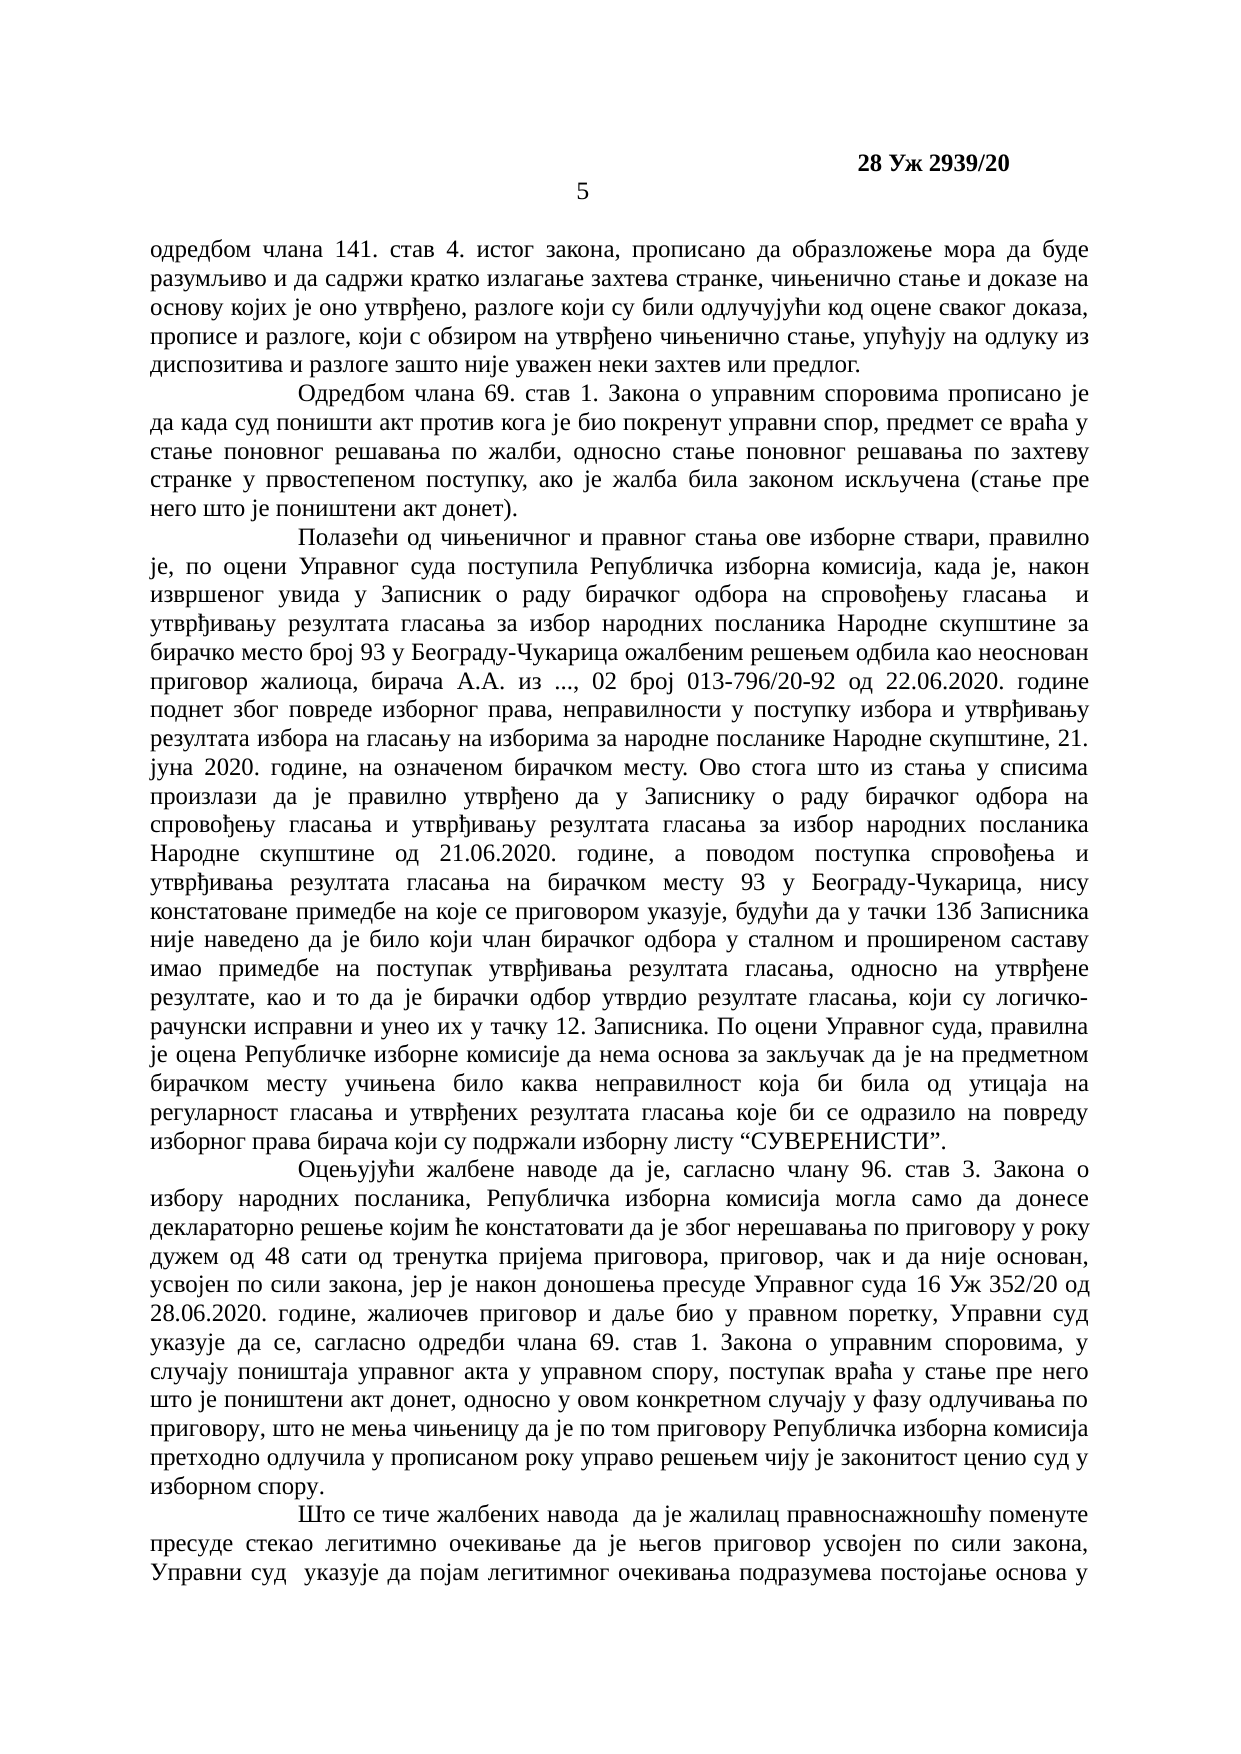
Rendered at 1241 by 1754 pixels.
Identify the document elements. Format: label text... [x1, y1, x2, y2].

text Одредбом члана 69. став 1. Закона о управним споровима прописано је да када суд поништи акт против кога је био покренут управни спор, предмет се враћа у стање поновног решавања по жалби, односно стање поновног решавања по захтеву странке у првостепеном поступку, ако је жалба била законом искључена (стање пре него што је поништени акт донет). [150, 378, 1090, 522]
text Што се тиче жалбених навода да је жалилац правноснажношћу поменуте пресуде стекао легитимно очекивање да је његов приговор усвојен по сили закона, Управни суд указује да појам легитимног очекивања подразумева постојање основа у [150, 1499, 1090, 1586]
text одредбом члана 141. став 4. истог закона, прописано да образложење мора да буде разумљиво и да садржи кратко излагање захтева странке, чињенично стање и доказе на основу којих је оно утврђено, разлоге који су били одлучујући код оцене сваког доказа, прописе и разлоге, који с обзиром на утврђено чињенично стање, упућују на одлуку из диспозитива и разлоге зашто није уважен неки захтев или предлог. [150, 234, 1090, 378]
text Оцењујући жалбене наводе да је, сагласно члану 96. став 3. Закона о избору народних посланика, Републичка изборна комисија могла само да донесе деклараторно решење којим ће констатовати да је због нерешавања по приговору у року дужем од 48 сати од тренутка пријема приговора, приговор, чак и да није основан, усвојен по сили закона, јер је након доношења пресуде Управног суда 16 Уж 352/20 од 28.06.2020. године, жалиочев приговор и даље био у правном поретку, Управни суд указује да се, сагласно одредби члана 69. став 1. Закона о управним споровима, у случају поништаја управног акта у управном спору, поступак враћа у стање пре него што је поништени акт донет, односно у овом конкретном случају у фазу одлучивања по приговору, што не мења чињеницу да је по том приговору Републичка изборна комисија претходно одлучила у прописаном року управо решењем чију је законитост ценио суд у изборном спору. [150, 1154, 1090, 1499]
text Полазећи од чињеничног и правног стања ове изборне ствари, правилно је, по оцени Управног суда поступила Републичка изборна комисија, када је, након извршеног увида у Записник о раду бирачког одбора на спровођењу гласања и утврђивању резултата гласања за избор народних посланика Народне скупштине за бирачко место број 93 у Београду-Чукарица ожалбеним решењем одбила као неоснован приговор жалиоца, бирача А.А. из ..., 02 број 013-796/20-92 од 22.06.2020. године поднет због повреде изборног права, неправилности у поступку избора и утврђивању резултата избора на гласању на изборима за народне посланике Народне скупштине, 21. јуна 2020. године, на означеном бирачком месту. Ово стога што из стања у списима произлази да је правилно утврђено да у Записнику о раду бирачког одбора на спровођењу гласања и утврђивању резултата гласања за избор народних посланика Народне скупштине од 21.06.2020. године, а поводом поступка спровођења и утврђивања резултата гласања на бирачком месту 93 у Београду-Чукарица, нису констатоване примедбе на које се приговором указује, будући да у тачки 13б Записника није наведено да је било који члан бирачког одбора у сталном и проширеном саставу имао примедбе на поступак утврђивања резултата гласања, односно на утврђене резултате, као и то да је бирачки одбор утврдио резултате гласања, који су логичко-рачунски исправни и унео их у тачку 12. Записника. По оцени Управног суда, правилна је оцена Републичке изборне комисије да нема основа за закључак да је на предметном бирачком месту учињена било каква неправилност која би била од утицаја на регуларност гласања и утврђених резултата гласања које би се одразило на повреду изборног права бирача који су подржали изборну листу “СУВЕРЕНИСТИ”. [150, 522, 1090, 1154]
